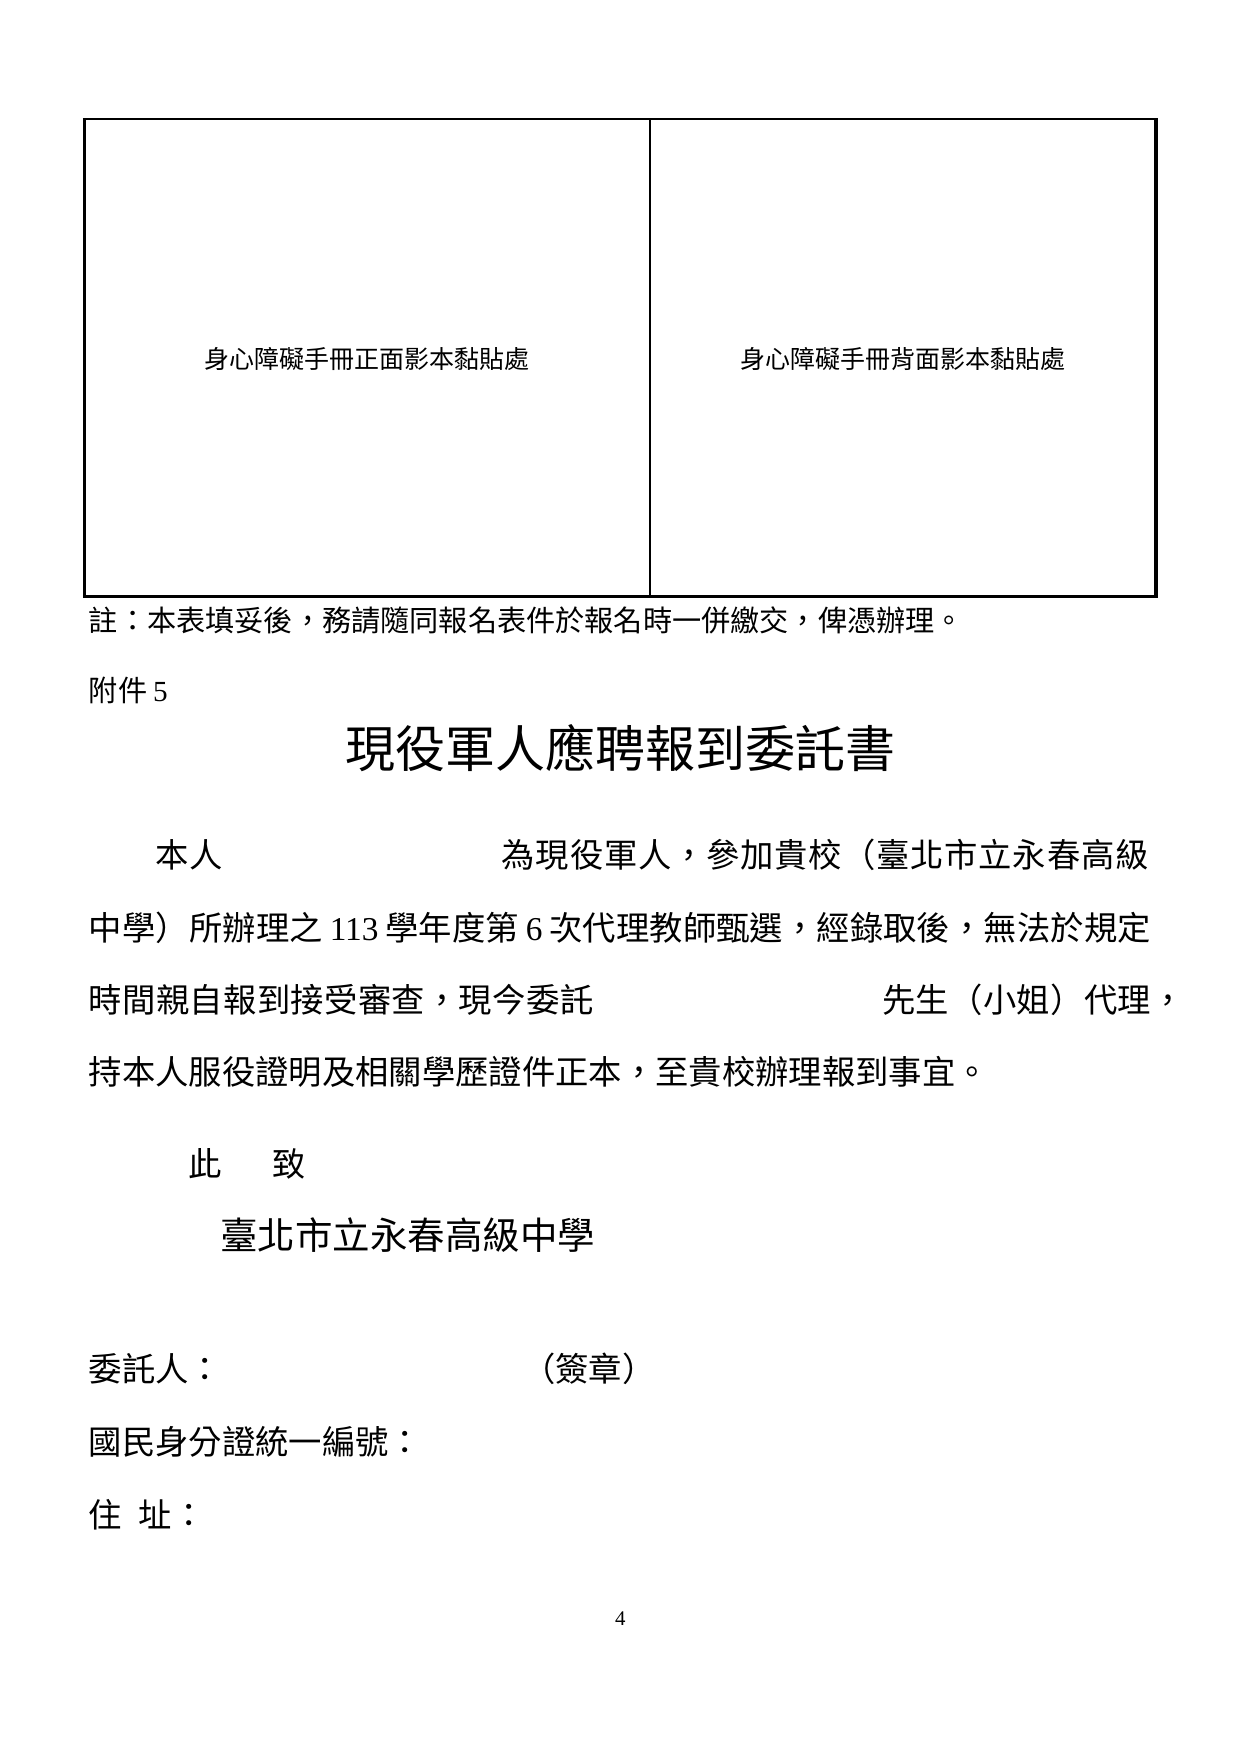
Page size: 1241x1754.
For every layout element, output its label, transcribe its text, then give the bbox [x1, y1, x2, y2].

text 臺北市立永春高級中學 [89, 1191, 1152, 1264]
text 國民身分證統一編號： [89, 1416, 1152, 1464]
table_cell 身心障礙手冊背面影本黏貼處 [651, 120, 1154, 595]
text 註：本表填妥後，務請隨同報名表件於報名時一併繳交，俾憑辦理。 [89, 598, 1152, 640]
text 現役軍人應聘報到委託書 [89, 710, 1152, 782]
text 委託人： （簽章） [89, 1343, 1152, 1391]
text 本人 為現役軍人，參加貴校（臺北市立永春高級中學）所辦理之113學年度第6次代理教師甄選，經錄取後，無法於規定時間親自報到接受審查，現今委託 先生（小姐）代理，持本人服役證明及相關學歷證件正本，至貴校辦理報到事宜。 [89, 829, 1152, 1094]
text 附件5 [89, 668, 1152, 710]
table_cell 身心障礙手冊正面影本黏貼處 [86, 120, 649, 595]
text 住 址： [89, 1489, 1152, 1537]
text 此 致 [89, 1118, 1152, 1191]
